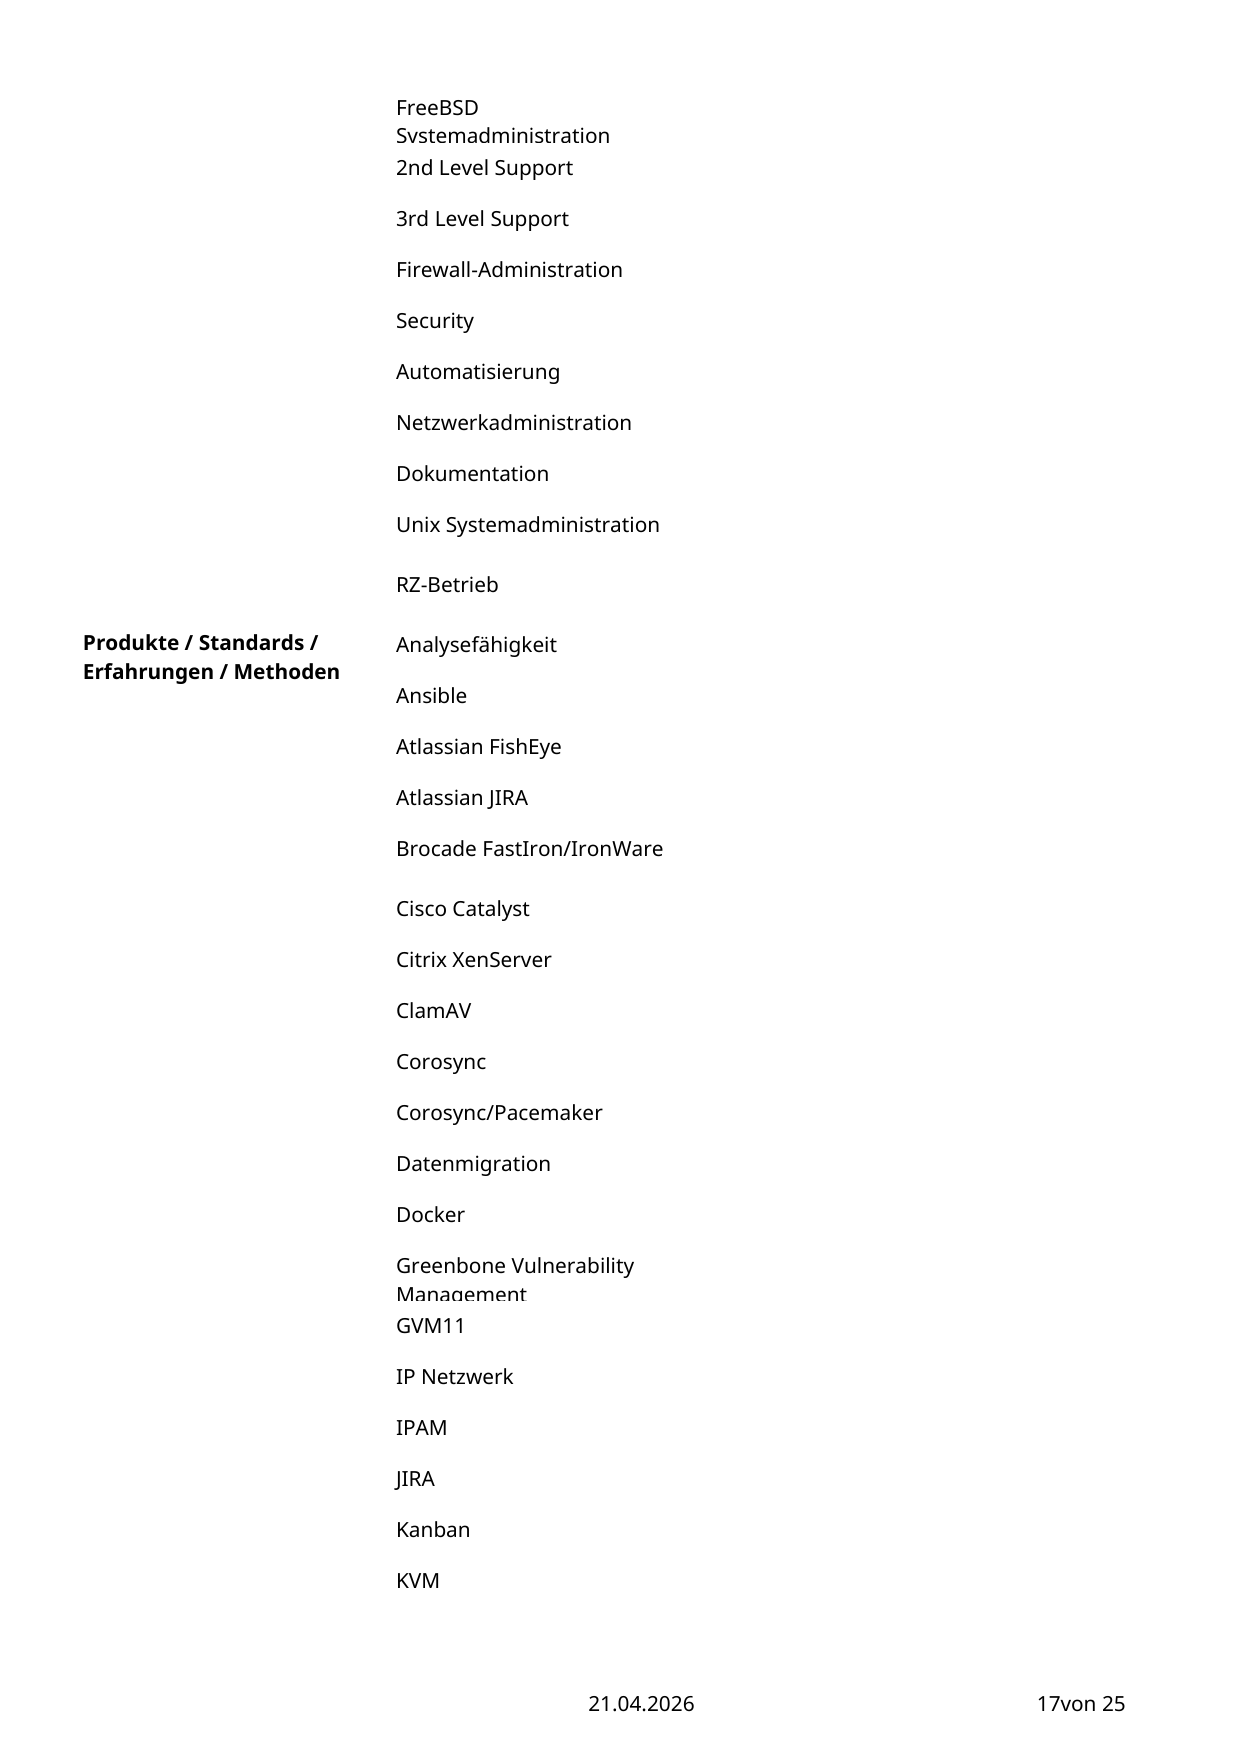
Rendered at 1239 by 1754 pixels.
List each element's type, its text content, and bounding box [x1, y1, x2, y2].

table_header Brocade FastIron/IronWare [396, 824, 666, 884]
table_cell [396, 1647, 566, 1656]
table_cell [1156, 1647, 1239, 1656]
table_header GVM11 [396, 1301, 666, 1352]
table_cell [83, 1656, 396, 1717]
table_header FreeBSD Systemadministration [396, 83, 666, 142]
table_header [666, 1352, 1146, 1403]
table_header Atlassian FishEye [396, 722, 666, 773]
table_header Docker [396, 1190, 666, 1241]
table_cell [1156, 1656, 1239, 1717]
table_header Corosync/Pacemaker [396, 1088, 666, 1139]
table_cell [566, 1625, 1147, 1647]
table_header [666, 884, 1146, 935]
table_header [666, 1556, 1146, 1607]
table_header 2nd Level Support [396, 143, 666, 193]
table_cell [566, 1647, 1147, 1656]
table_header Datenmigration [396, 1139, 666, 1190]
table_cell [0, 83, 83, 619]
table_header KVM [396, 1556, 666, 1607]
table_header [666, 986, 1146, 1037]
table_header Citrix XenServer [396, 935, 666, 986]
table_header [666, 1301, 1146, 1352]
table_header [714, 1656, 957, 1717]
table_header [666, 296, 1146, 347]
table_header [666, 347, 1146, 398]
table_header von 25 [1060, 1656, 1155, 1717]
table_header Cisco Catalyst [396, 884, 666, 935]
table_header [666, 1139, 1146, 1190]
table_header Ansible [396, 671, 666, 722]
table_header JIRA [396, 1454, 666, 1505]
table_header Kanban [396, 1505, 666, 1556]
table_header ClamAV [396, 986, 666, 1037]
table_header Atlassian JIRA [396, 773, 666, 824]
table_header [666, 398, 1146, 449]
table_header [666, 773, 1146, 824]
table_header 17 [957, 1656, 1060, 1717]
table_cell [0, 1647, 83, 1656]
table_header [83, 0, 396, 82]
table_header 3rd Level Support [396, 194, 666, 244]
table_header 21.04.2026 [568, 1656, 714, 1717]
table_header Netzwerkadministration [396, 398, 666, 449]
table_header IPAM [396, 1403, 666, 1454]
table_header [666, 1403, 1146, 1454]
table_cell [396, 1656, 566, 1717]
table_header [666, 560, 1146, 611]
table_header [666, 245, 1146, 296]
table_cell [396, 83, 1147, 619]
table_header [666, 1241, 1146, 1301]
table_cell Produkte / Standards / Erfahrungen / Methoden [83, 620, 396, 1647]
table_header [396, 0, 566, 82]
table_header [0, 0, 83, 82]
table_cell [1147, 620, 1156, 1624]
table_header [666, 194, 1146, 244]
table_header Firewall-Administration [396, 245, 666, 296]
table_cell [1156, 83, 1239, 619]
table_header Automatisierung [396, 347, 666, 398]
table_header [666, 1454, 1146, 1505]
table_header [566, 0, 1147, 82]
table_cell [1147, 1647, 1156, 1656]
table_header Greenbone Vulnerability Management [396, 1241, 666, 1301]
table_header Analysefähigkeit [396, 620, 666, 671]
table_cell [1156, 1625, 1239, 1647]
table_header Dokumentation [396, 449, 666, 500]
table_header [666, 1505, 1146, 1556]
table_header [666, 671, 1146, 722]
table_cell [1147, 83, 1156, 619]
table_cell [83, 83, 396, 619]
table_cell [1147, 1625, 1156, 1647]
table_header Security [396, 296, 666, 347]
table_cell [0, 620, 83, 1624]
table_header Unix Systemadministration [396, 500, 666, 560]
table_header [666, 83, 1146, 142]
table_header [666, 1037, 1146, 1088]
table_header [666, 620, 1146, 671]
table_header [666, 722, 1146, 773]
table_header [666, 143, 1146, 193]
table_cell [396, 1625, 566, 1647]
table_cell [83, 1647, 396, 1656]
table_header [666, 935, 1146, 986]
table_header [666, 449, 1146, 500]
table_header [666, 500, 1146, 560]
table_header [666, 1190, 1146, 1241]
table_cell [396, 620, 1147, 1624]
table_header RZ-Betrieb [396, 560, 666, 611]
table_header [1147, 0, 1156, 82]
table_header [666, 1088, 1146, 1139]
table_cell [1156, 620, 1239, 1624]
table_header Corosync [396, 1037, 666, 1088]
table_cell [0, 1656, 83, 1717]
table_header IP Netzwerk [396, 1352, 666, 1403]
table_header [1156, 0, 1239, 82]
table_cell [0, 1625, 83, 1647]
table_header [666, 824, 1146, 884]
